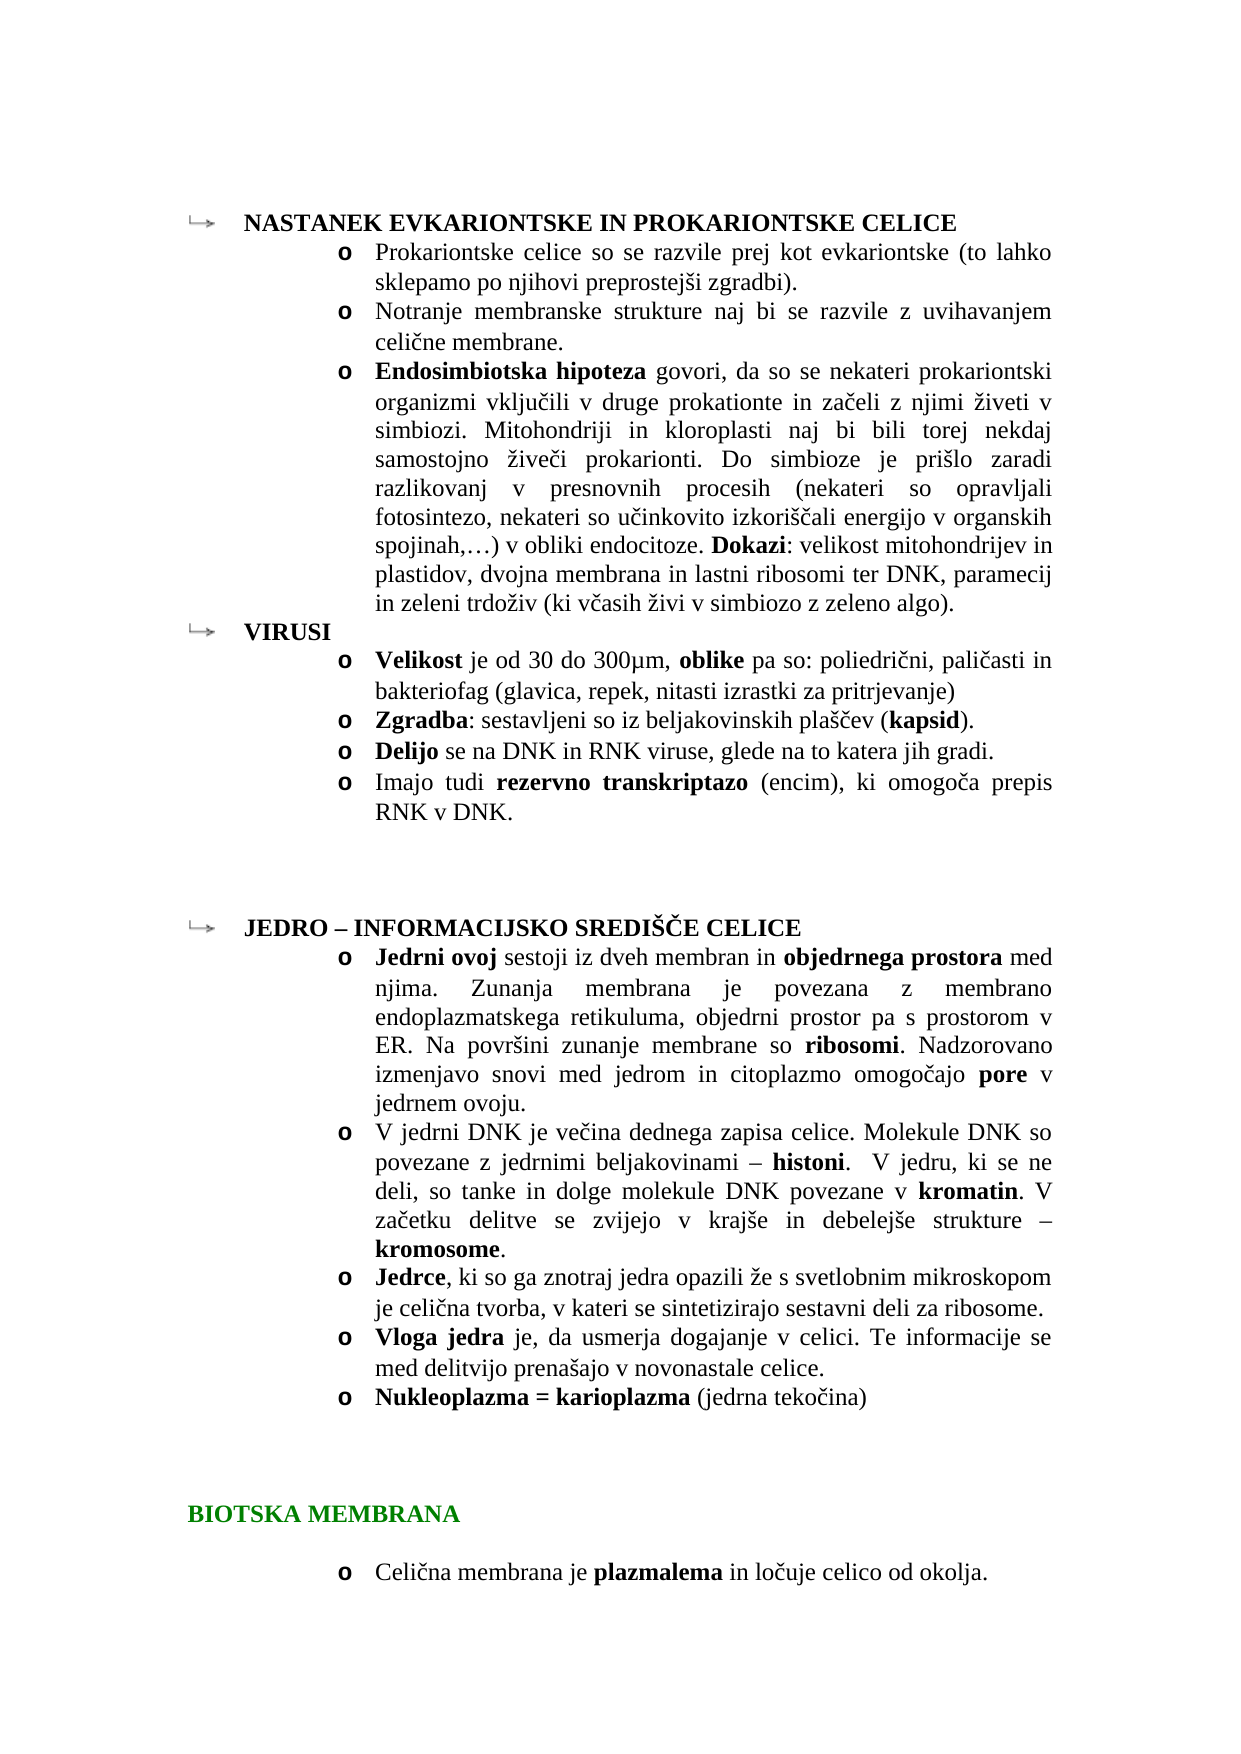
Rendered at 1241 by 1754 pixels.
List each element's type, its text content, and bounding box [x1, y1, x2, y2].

list Jedrni ovoj sestoji iz dveh membran in objedrnega prostora med njima. Zunanja membrana je povezana z membrano endoplazmatskega retikuluma, objedrni prostor pa s prostorom v ER. Na površini zunanje membrane so ribosomi. Nadzorovano izmenjavo snovi med jedrom in citoplazmo omogočajo pore v jedrnem ovoju. [337, 942, 1053, 1117]
list Celična membrana je plazmalema in ločuje celico od okolja. [337, 1557, 1053, 1588]
list V jedrni DNK je večina dednega zapisa celice. Molekule DNK so povezane z jedrnimi beljakovinami – histoni. V jedru, ki se ne deli, so tanke in dolge molekule DNK povezane v kromatin. V začetku delitve se zvijejo v krajše in debelejše strukture – kromosome. [337, 1117, 1053, 1262]
list Notranje membranske strukture naj bi se razvile z uvihavanjem celične membrane. [337, 296, 1053, 356]
picture [188, 622, 215, 640]
list Nukleoplazma = karioplazma (jedrna tekočina) [337, 1382, 1053, 1412]
list Prokariontske celice so se razvile prej kot evkariontske (to lahko sklepamo po njihovi preprostejši zgradbi). [337, 237, 1053, 296]
list JEDRO – INFORMACIJSKO SREDIŠČE CELICE [187, 913, 1053, 942]
list Endosimbiotska hipoteza govori, da so se nekateri prokariontski organizmi vključili v druge prokationte in začeli z njimi živeti v simbiozi. Mitohondriji in kloroplasti naj bi bili torej nekdaj samostojno živeči prokarionti. Do simbioze je prišlo zaradi razlikovanj v presnovnih procesih (nekateri so opravljali fotosintezo, nekateri so učinkovito izkoriščali energijo v organskih spojinah,…) v obliki endocitoze. Dokazi: velikost mitohondrijev in plastidov, dvojna membrana in lastni ribosomi ter DNK, paramecij in zeleni trdoživ (ki včasih živi v simbiozo z zeleno algo). [337, 356, 1053, 617]
list NASTANEK EVKARIONTSKE IN PROKARIONTSKE CELICE [187, 208, 1053, 237]
list Vloga jedra je, da usmerja dogajanje v celici. Te informacije se med delitvijo prenašajo v novonastale celice. [337, 1322, 1053, 1382]
picture [188, 214, 215, 231]
text BIOTSKA MEMBRANA [187, 1499, 1053, 1528]
list Zgradba: sestavljeni so iz beljakovinskih plaščev (kapsid). [337, 705, 1053, 736]
list Imajo tudi rezervno transkriptazo (encim), ki omogoča prepis RNK v DNK. [337, 767, 1053, 826]
picture [188, 919, 215, 936]
list Jedrce, ki so ga znotraj jedra opazili že s svetlobnim mikroskopom je celična tvorba, v kateri se sintetizirajo sestavni deli za ribosome. [337, 1262, 1053, 1322]
list VIRUSI [187, 617, 1053, 645]
list Delijo se na DNK in RNK viruse, glede na to katera jih gradi. [337, 736, 1053, 767]
list Velikost je od 30 do 300µm, oblike pa so: poliedrični, paličasti in bakteriofag (glavica, repek, nitasti izrastki za pritrjevanje) [337, 645, 1053, 705]
